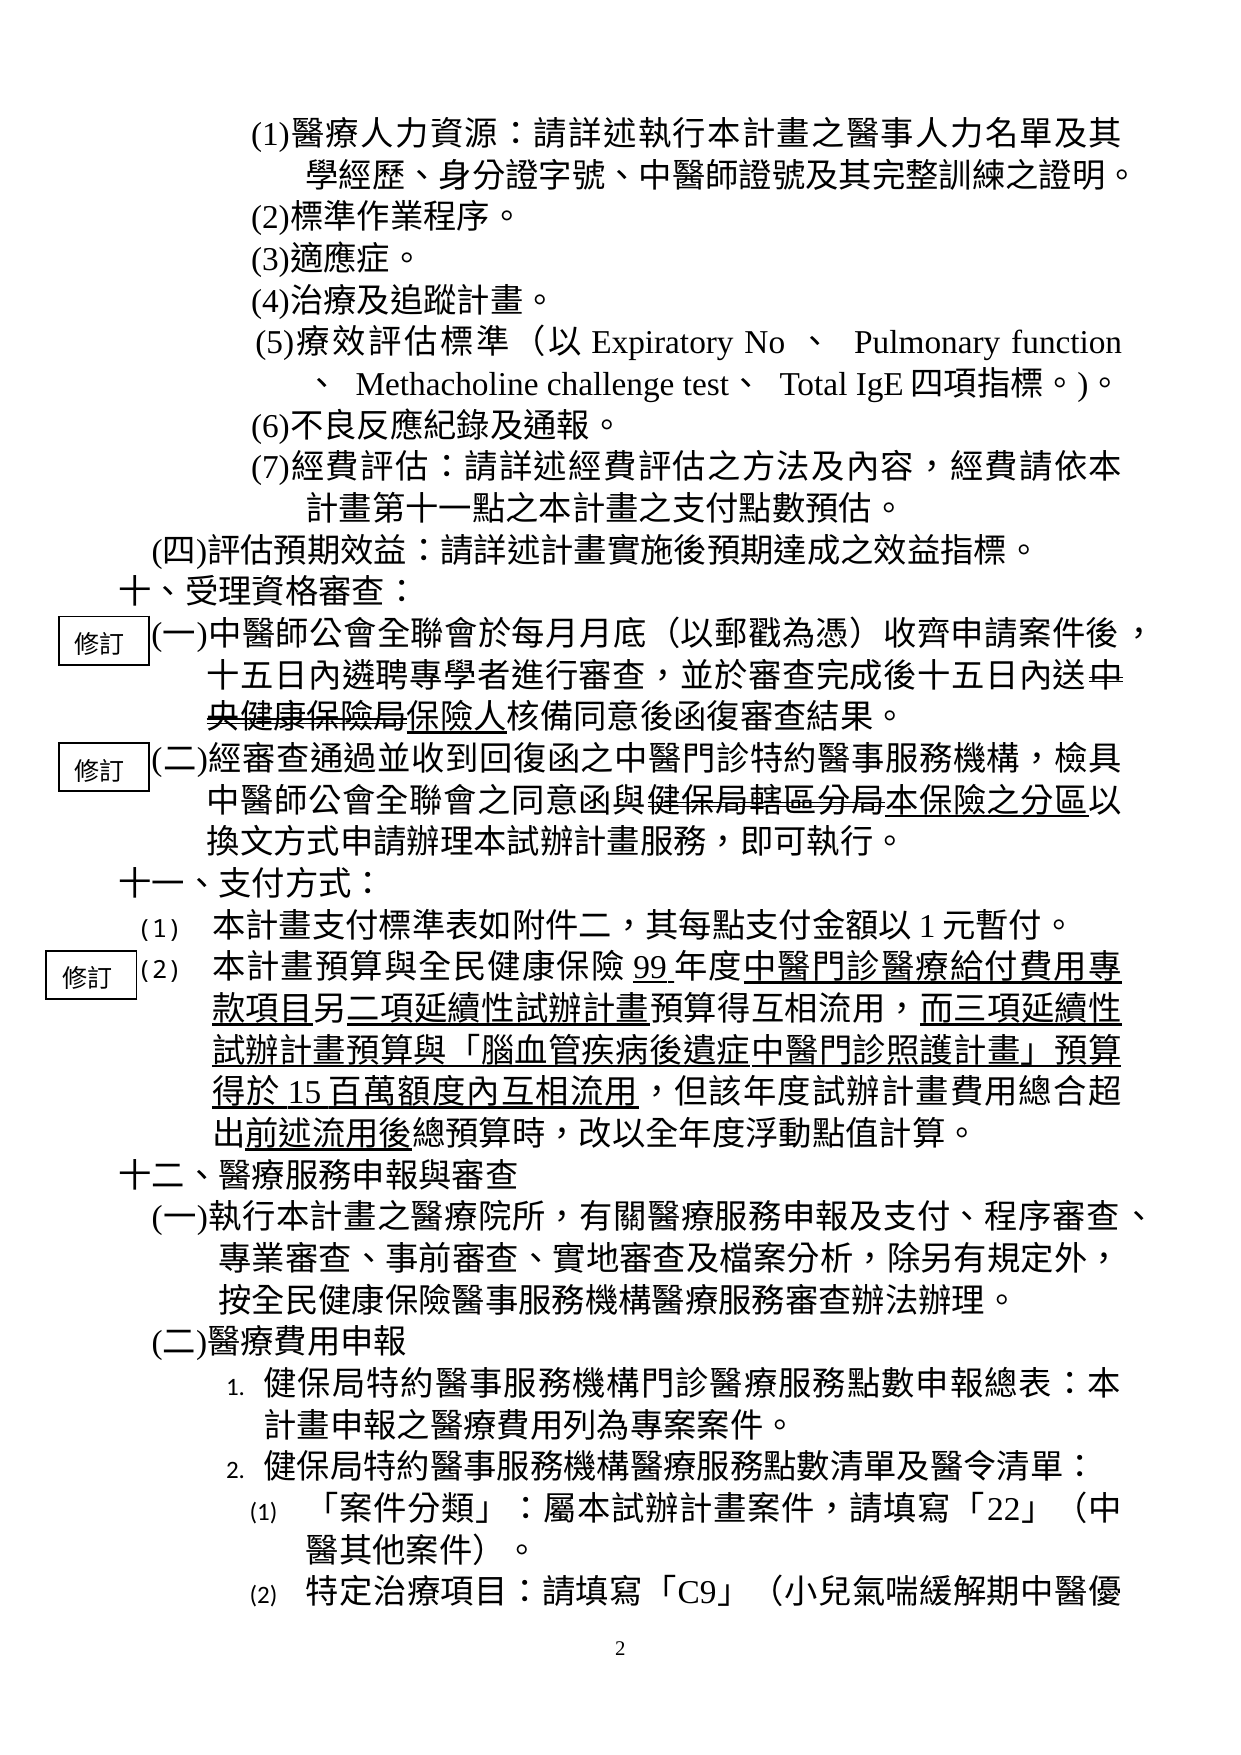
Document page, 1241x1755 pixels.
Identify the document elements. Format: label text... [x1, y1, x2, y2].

text (7)經費評估：請詳述經費評估之方法及內容，經費請依本計畫第十一點之本計畫之支付點數預估。 [251, 446, 1122, 529]
list 健保局特約醫事服務機構醫療服務點數清單及醫令清單： [226, 1446, 1122, 1487]
text (2)標準作業程序。 [251, 196, 1122, 237]
list 特定治療項目：請填寫「C9」（小兒氣喘緩解期中醫優 [249, 1571, 1122, 1612]
list 本計畫預算與全民健康保險99年度中醫門診醫療給付費用專款項目另二項延續性試辦計畫預算得互相流用，而三項延續性試辦計畫預算與「腦血管疾病後遺症中醫門診照護計畫」預算得於15百萬額度內互相流用，但該年度試辦計畫費用總合超出前述流用後總預算時，改以全年度浮動點值計算。 [137, 946, 1122, 1154]
text 十、受理資格審查： [118, 571, 1122, 612]
text 修訂 [74, 751, 133, 783]
text (二)經審查通過並收到回復函之中醫門診特約醫事服務機構，檢具中醫師公會全聯會之同意函與健保局轄區分局本保險之分區以換文方式申請辦理本試辦計畫服務，即可執行。 [151, 737, 1122, 862]
text (6)不良反應紀錄及通報。 [251, 404, 1122, 446]
text (3)適應症。 [251, 237, 1122, 279]
text 十二、醫療服務申報與審查 [118, 1154, 1122, 1196]
list [47, 952, 136, 998]
list 本計畫支付標準表如附件二，其每點支付金額以1元暫付。 [137, 904, 1122, 946]
list 「案件分類」：屬本試辦計畫案件，請填寫「22」（中醫其他案件）。 [249, 1487, 1122, 1571]
text (一)中醫師公會全聯會於每月月底（以郵戳為憑）收齊申請案件後，十五日內遴聘專學者進行審查，並於審查完成後十五日內送中央健康保險局保險人核備同意後函復審查結果。 [151, 612, 1122, 737]
list 修訂 [62, 959, 121, 991]
text (四)評估預期效益：請詳述計畫實施後預期達成之效益指標。 [151, 529, 1122, 571]
list 健保局特約醫事服務機構門診醫療服務點數申報總表：本計畫申報之醫療費用列為專案案件。 [226, 1362, 1122, 1446]
text 修訂 [74, 624, 133, 656]
text (二)醫療費用申報 [151, 1321, 1122, 1362]
text 十一、支付方式： [118, 862, 1122, 904]
text [60, 744, 148, 790]
text (4)治療及追蹤計畫。 [251, 279, 1122, 321]
text (一)中醫師公會全聯會於每月月底（以郵戳為憑）收齊申請案件後，十五日內遴聘專學者進行審查，並於審查完成後十五日內送中央健康保險局保險人核備同意後函復審查結果。 [60, 617, 148, 664]
text (5)療效評估標準（以Expiratory No 、 Pulmonary function 、 Methacholine challenge test、 Total IgE四項指標。)。 [255, 321, 1122, 404]
text (1)醫療人力資源：請詳述執行本計畫之醫事人力名單及其學經歷、身分證字號、中醫師證號及其完整訓練之證明。 [251, 112, 1122, 196]
text (一)執行本計畫之醫療院所，有關醫療服務申報及支付、程序審查、專業審查、事前審查、實地審查及檔案分析，除另有規定外，按全民健康保險醫事服務機構醫療服務審查辦法辦理。 [151, 1196, 1122, 1321]
